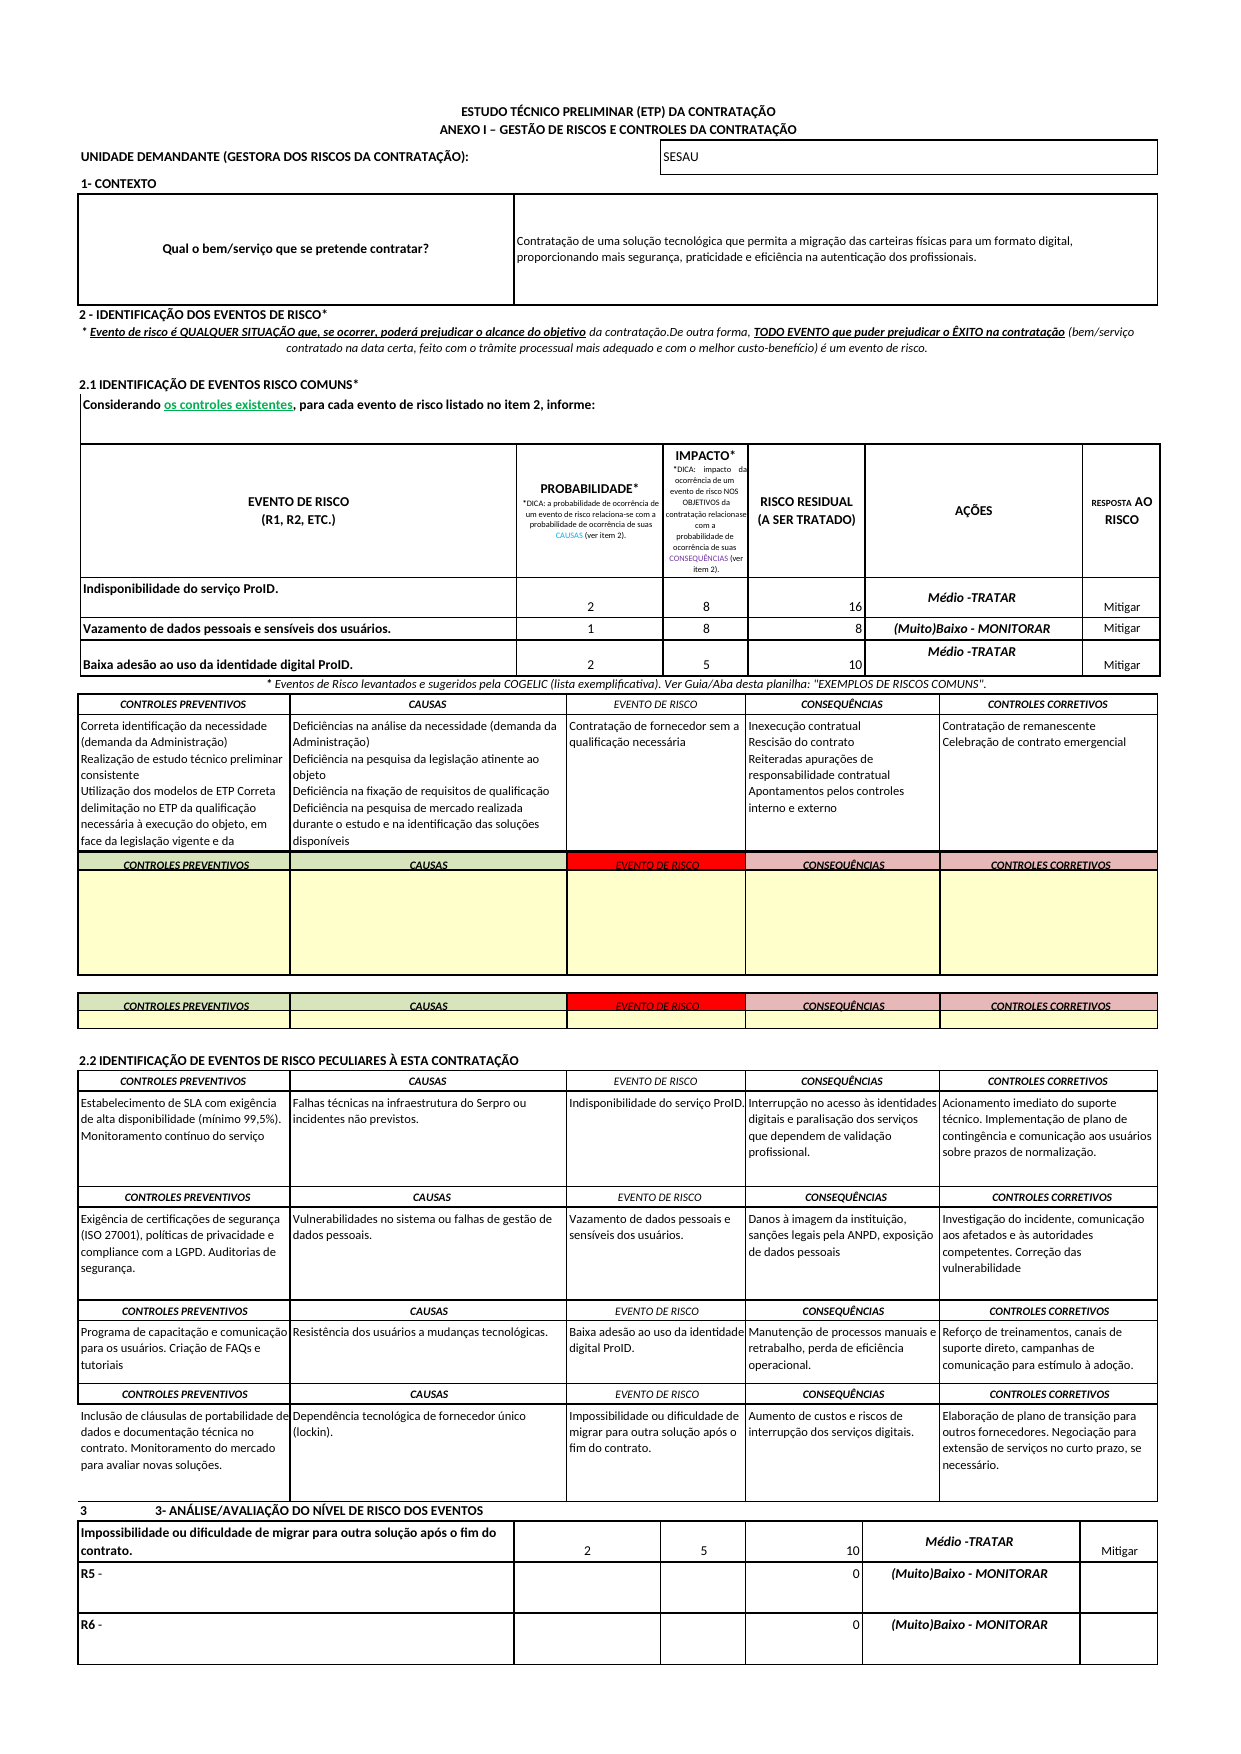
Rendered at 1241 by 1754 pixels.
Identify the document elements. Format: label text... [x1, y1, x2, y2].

text ANEXO I – GESTÃO DE RISCOS E CONTROLES DA CONTRATAÇÃO [101, 121, 1135, 137]
table_cell IMPACTO* *DICA: impacto da ocorrência de um evento de risco NOS OBJETIVOS da contratação relacionase com a probabilidade de ocorrência de suas CONSEQUÊNCIAS (ver item 2). [664, 445, 747, 577]
subtitle IDENTIFICAÇÃO DE EVENTOS RISCO COMUNS* [79, 376, 1135, 393]
table_cell CAUSAS [291, 1301, 566, 1319]
table_cell 8 [749, 618, 864, 639]
table_header Médio -TRATAR [863, 1522, 1079, 1561]
table_header Considerando os controles existentes, para cada evento de risco listado no item 2, informe: [81, 394, 748, 443]
table_cell CONTROLES PREVENTIVOS [79, 1301, 289, 1319]
table_cell Baixa adesão ao uso da identidade digital ProID. [567, 1321, 745, 1383]
table_cell Impossibilidade ou dificuldade de migrar para outra solução após o fim do contrato. [567, 1405, 745, 1501]
table_cell Baixa adesão ao uso da identidade digital ProID. [81, 641, 516, 675]
table_cell RESPOSTA AO RISCO [1083, 445, 1159, 577]
table_header CONTROLES PREVENTIVOS [79, 1071, 289, 1090]
subtitle 3- ANÁLISE/AVALIAÇÃO DO NÍVEL DE RISCO DOS EVENTOS [80, 1502, 1135, 1519]
table_cell Estabelecimento de SLA com exigência de alta disponibilidade (mínimo 99,5%). Monitoramento contínuo do serviço [79, 1092, 289, 1186]
table_cell (Muito)Baixo - MONITORAR [863, 1563, 1079, 1612]
table_cell [1081, 1563, 1157, 1612]
table_cell Correta identificação da necessidade (demanda da Administração) Realização de estudo técnico preliminar consistente Utilização dos modelos de ETP Correta delimitação no ETP da qualificação necessária à execução do objeto, em face da legislação vigente e da [79, 715, 289, 850]
table_cell CONTROLES CORRETIVOS [940, 1301, 1157, 1319]
table_cell Mitigar [1083, 578, 1159, 617]
table_header Mitigar [1081, 1522, 1157, 1561]
table_header Impossibilidade ou dificuldade de migrar para outra solução após o fim do contrato. [79, 1522, 513, 1561]
table_cell 16 [749, 578, 864, 617]
table_cell [1081, 1614, 1157, 1663]
table_cell CAUSAS [291, 1187, 566, 1206]
table_header EVENTO DE RISCO [567, 695, 745, 713]
table_cell Manutenção de processos manuais e retrabalho, perda de eficiência operacional. [746, 1321, 939, 1383]
table_cell 10 [749, 641, 864, 675]
table_header UNIDADE DEMANDANTE (GESTORA DOS RISCOS DA CONTRATAÇÃO): [79, 139, 660, 174]
table_cell R5 - [79, 1563, 513, 1612]
table_cell Investigação do incidente, comunicação aos afetados e às autoridades competentes. Correção das vulnerabilidade [940, 1208, 1157, 1299]
table_cell Acionamento imediato do suporte técnico. Implementação de plano de contingência e comunicação aos usuários sobre prazos de normalização. [940, 1092, 1157, 1186]
table_header EVENTO DE RISCO [567, 1071, 745, 1090]
table_cell R6 - [79, 1614, 513, 1663]
table_cell Elaboração de plano de transição para outros fornecedores. Negociação para extensão de serviços no curto prazo, se necessário. [940, 1405, 1157, 1501]
table_cell EVENTO DE RISCO [567, 1384, 745, 1403]
table_cell RISCO RESIDUAL (A SER TRATADO) [749, 445, 864, 577]
table_cell Interrupção no acesso às identidades digitais e paralisação dos serviços que dependem de validação profissional. [746, 1092, 939, 1186]
text * Evento de risco é QUALQUER SITUAÇÃO que, se ocorrer, poderá prejudicar o alcance do objetivo da contratação.De outra forma, TODO EVENTO que puder prejudicar o ÊXITO na contratação (bem/serviço contratado na data certa, feito com o trâmite processual mais adequado e com o melhor custo-benefício) é um evento de risco. [81, 324, 1135, 356]
table_header [1083, 394, 1160, 443]
table_cell [661, 1614, 745, 1663]
table_header 10 [746, 1522, 862, 1561]
table_cell CONTROLES PREVENTIVOS [79, 1384, 289, 1403]
table_cell Médio -TRATAR [866, 578, 1082, 617]
table_cell CONTROLES CORRETIVOS [940, 1384, 1157, 1403]
table_cell PROBABILIDADE* *DICA: a probabilidade de ocorrência de um evento de risco relaciona-se com a probabilidade de ocorrência de suas CAUSAS (ver item 2). [517, 445, 662, 577]
table_cell Contratação de fornecedor sem a qualificação necessária [567, 715, 745, 850]
table_cell (Muito)Baixo - MONITORAR [863, 1614, 1079, 1663]
table_header [865, 394, 1082, 443]
table_cell Deficiências na análise da necessidade (demanda da Administração) Deficiência na pesquisa da legislação atinente ao objeto Deficiência na fixação de requisitos de qualificação Deficiência na pesquisa de mercado realizada durante o estudo e na identificação das soluções disponíveis [291, 715, 566, 850]
table_cell AÇÕES [866, 445, 1082, 577]
table_cell 0 [746, 1614, 862, 1663]
table_cell CONSEQUÊNCIAS [746, 1384, 939, 1403]
table_cell Vazamento de dados pessoais e sensíveis dos usuários. [81, 618, 516, 639]
table_header CONSEQUÊNCIAS [746, 695, 939, 713]
table_header 5 [661, 1522, 745, 1561]
table_cell Exigência de certificações de segurança (ISO 27001), políticas de privacidade e compliance com a LGPD. Auditorias de segurança. [79, 1208, 289, 1299]
table_cell Indisponibilidade do serviço ProID. [81, 578, 516, 617]
table_header CAUSAS [291, 1071, 566, 1090]
table_cell [661, 1563, 745, 1612]
table_cell CONSEQUÊNCIAS [746, 1301, 939, 1319]
table_header Qual o bem/serviço que se pretende contratar? [79, 195, 513, 304]
table_cell EVENTO DE RISCO [567, 1187, 745, 1206]
table_cell Mitigar [1083, 641, 1159, 675]
table_cell Inexecução contratual Rescisão do contrato Reiteradas apurações de responsabilidade contratual Apontamentos pelos controles interno e externo [746, 715, 939, 850]
table_cell Falhas técnicas na infraestrutura do Serpro ou incidentes não previstos. [291, 1092, 566, 1186]
text * Eventos de Risco levantados e sugeridos pela COGELIC (lista exemplificativa). Ver Guia/Aba desta planilha: "EXEMPLOS DE RISCOS COMUNS". [266, 677, 1135, 692]
table_cell 5 [664, 641, 747, 675]
table_cell Vazamento de dados pessoais e sensíveis dos usuários. [567, 1208, 745, 1299]
table_cell 2 [517, 641, 662, 675]
table_cell 0 [746, 1563, 862, 1612]
table_cell Resistência dos usuários a mudanças tecnológicas. [291, 1321, 566, 1383]
text ESTUDO TÉCNICO PRELIMINAR (ETP) DA CONTRATAÇÃO [101, 103, 1135, 119]
table_cell Programa de capacitação e comunicação para os usuários. Criação de FAQs e tutoriais [79, 1321, 289, 1383]
table_header Contratação de uma solução tecnológica que permita a migração das carteiras físicas para um formato digital, proporcionando mais segurança, praticidade e eficiência na autenticação dos profissionais. [515, 195, 1157, 304]
subtitle IDENTIFICAÇÃO DE EVENTOS DE RISCO PECULIARES À ESTA CONTRATAÇÃO [79, 1052, 1135, 1068]
table_cell 8 [664, 578, 747, 617]
table_cell [515, 1614, 660, 1663]
table_cell Médio -TRATAR [866, 641, 1082, 675]
table_cell Danos à imagem da instituição, sanções legais pela ANPD, exposição de dados pessoais [746, 1208, 939, 1299]
table_cell Reforço de treinamentos, canais de suporte direto, campanhas de comunicação para estímulo à adoção. [940, 1321, 1157, 1383]
table_cell 8 [664, 618, 747, 639]
table_header [748, 394, 865, 443]
table_cell 1 [517, 618, 662, 639]
table_cell EVENTO DE RISCO [567, 1301, 745, 1319]
table_cell (Muito)Baixo - MONITORAR [866, 618, 1082, 639]
table_header CONTROLES PREVENTIVOS [79, 695, 289, 713]
table_header CONSEQUÊNCIAS [746, 1071, 939, 1090]
table_cell CONTROLES CORRETIVOS [940, 1187, 1157, 1206]
table_header CONTROLES CORRETIVOS [940, 1071, 1157, 1090]
table_cell CAUSAS [291, 1384, 566, 1403]
table_cell Indisponibilidade do serviço ProID. [567, 1092, 745, 1186]
table_header SESAU [661, 141, 1157, 174]
table_cell Mitigar [1083, 618, 1159, 639]
table_cell Dependência tecnológica de fornecedor único (lockin). [291, 1405, 566, 1501]
table_header CONTROLES CORRETIVOS [940, 695, 1157, 713]
table_header 2 [515, 1522, 660, 1561]
table_cell CONTROLES PREVENTIVOS [79, 1187, 289, 1206]
table_cell Aumento de custos e riscos de interrupção dos serviços digitais. [746, 1405, 939, 1501]
table_cell Inclusão de cláusulas de portabilidade de dados e documentação técnica no contrato. Monitoramento do mercado para avaliar novas soluções. [78, 1405, 289, 1501]
table_cell Contratação de remanescente Celebração de contrato emergencial [940, 715, 1157, 850]
table_cell CONSEQUÊNCIAS [746, 1187, 939, 1206]
text 1- CONTEXTO [81, 175, 1135, 192]
subtitle - IDENTIFICAÇÃO DOS EVENTOS DE RISCO* [79, 306, 1135, 322]
table_cell 2 [517, 578, 662, 617]
table_cell EVENTO DE RISCO (R1, R2, ETC.) [81, 445, 516, 577]
table_cell [515, 1563, 660, 1612]
table_cell Vulnerabilidades no sistema ou falhas de gestão de dados pessoais. [291, 1208, 566, 1299]
table_header CAUSAS [291, 695, 566, 713]
